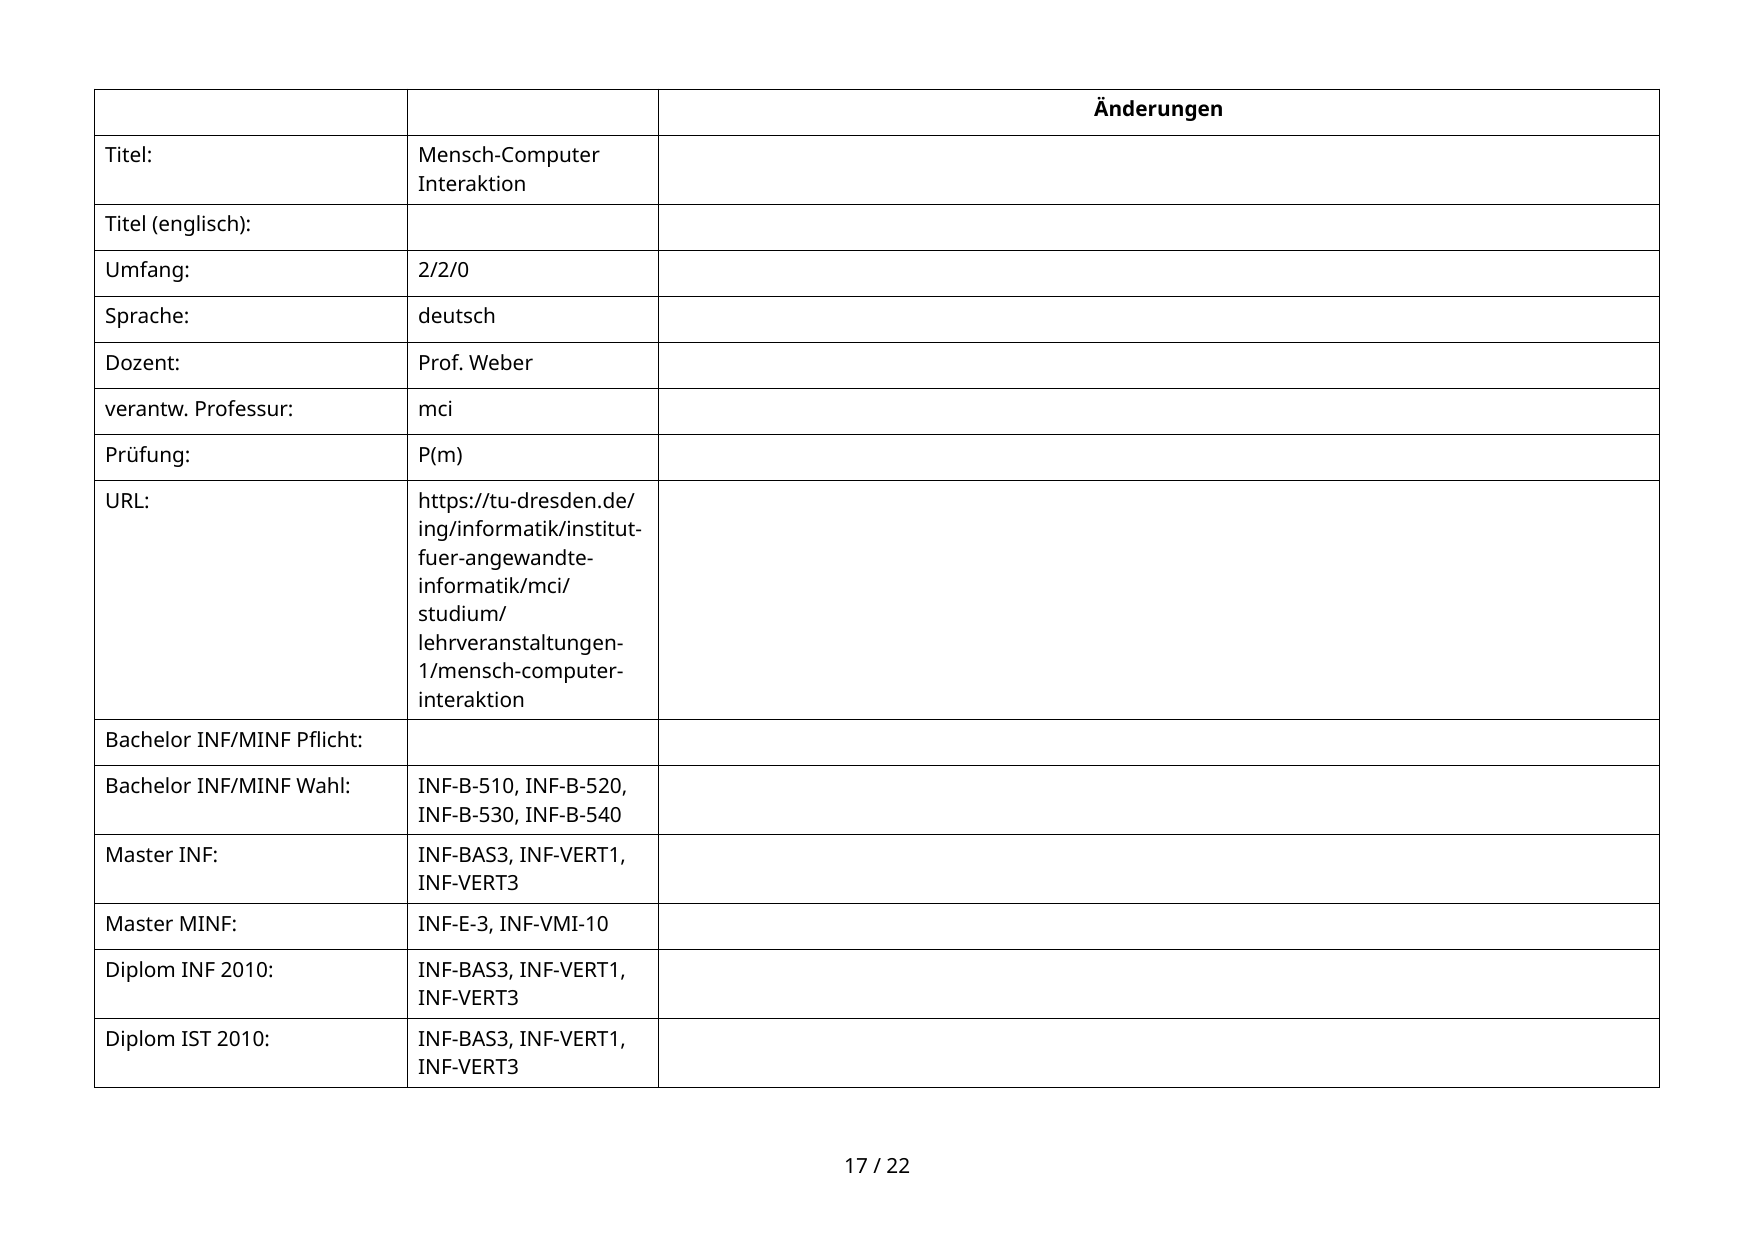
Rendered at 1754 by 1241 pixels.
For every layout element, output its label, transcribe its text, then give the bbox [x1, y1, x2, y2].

table_cell INF-BAS3, INF-VERT1, INF-VERT3 [408, 950, 658, 1018]
table_cell [659, 835, 1659, 903]
table_cell verantw. Professur: [95, 389, 407, 434]
table_cell [659, 136, 1659, 203]
table_cell [659, 950, 1659, 1018]
table_cell Prof. Weber [408, 343, 658, 388]
table_header [95, 90, 407, 134]
table_cell Bachelor INF/MINF Wahl: [95, 766, 407, 834]
table_cell [659, 435, 1659, 480]
table_cell P(m) [408, 435, 658, 480]
table_cell Titel (englisch): [95, 205, 407, 249]
table_cell [659, 343, 1659, 388]
table_cell [659, 1019, 1659, 1087]
table_cell Prüfung: [95, 435, 407, 480]
table_cell Diplom INF 2010: [95, 950, 407, 1018]
table_cell [659, 481, 1659, 719]
table_cell Master MINF: [95, 904, 407, 949]
table_header [408, 90, 658, 134]
table_cell [659, 389, 1659, 434]
table_cell INF-B-510, INF-B-520, INF-B-530, INF-B-540 [408, 766, 658, 834]
table_header Änderungen [659, 90, 1659, 134]
table_cell URL: [95, 481, 407, 719]
table_cell [659, 251, 1659, 296]
table_cell INF-BAS3, INF-VERT1, INF-VERT3 [408, 1019, 658, 1087]
table_cell Master INF: [95, 835, 407, 903]
table_cell INF-BAS3, INF-VERT1, INF-VERT3 [408, 835, 658, 903]
table_cell [408, 720, 658, 765]
table_cell Diplom IST 2010: [95, 1019, 407, 1087]
table_cell [659, 904, 1659, 949]
table_cell Dozent: [95, 343, 407, 388]
table_cell mci [408, 389, 658, 434]
table_cell [659, 297, 1659, 342]
table_cell Sprache: [95, 297, 407, 342]
table_cell Umfang: [95, 251, 407, 296]
table_cell Bachelor INF/MINF Pflicht: [95, 720, 407, 765]
table_cell [659, 766, 1659, 834]
table_cell Mensch-Computer Interaktion [408, 136, 658, 203]
table_cell INF-E-3, INF-VMI-10 [408, 904, 658, 949]
table_cell [408, 205, 658, 249]
table_cell deutsch [408, 297, 658, 342]
table_cell [659, 720, 1659, 765]
table_cell https://tu-dresden.de/ing/informatik/institut-fuer-angewandte-informatik/mci/studium/lehrveranstaltungen-1/mensch-computer-interaktion [408, 481, 658, 719]
table_cell 2/2/0 [408, 251, 658, 296]
table_cell [659, 205, 1659, 249]
table_cell Titel: [95, 136, 407, 203]
